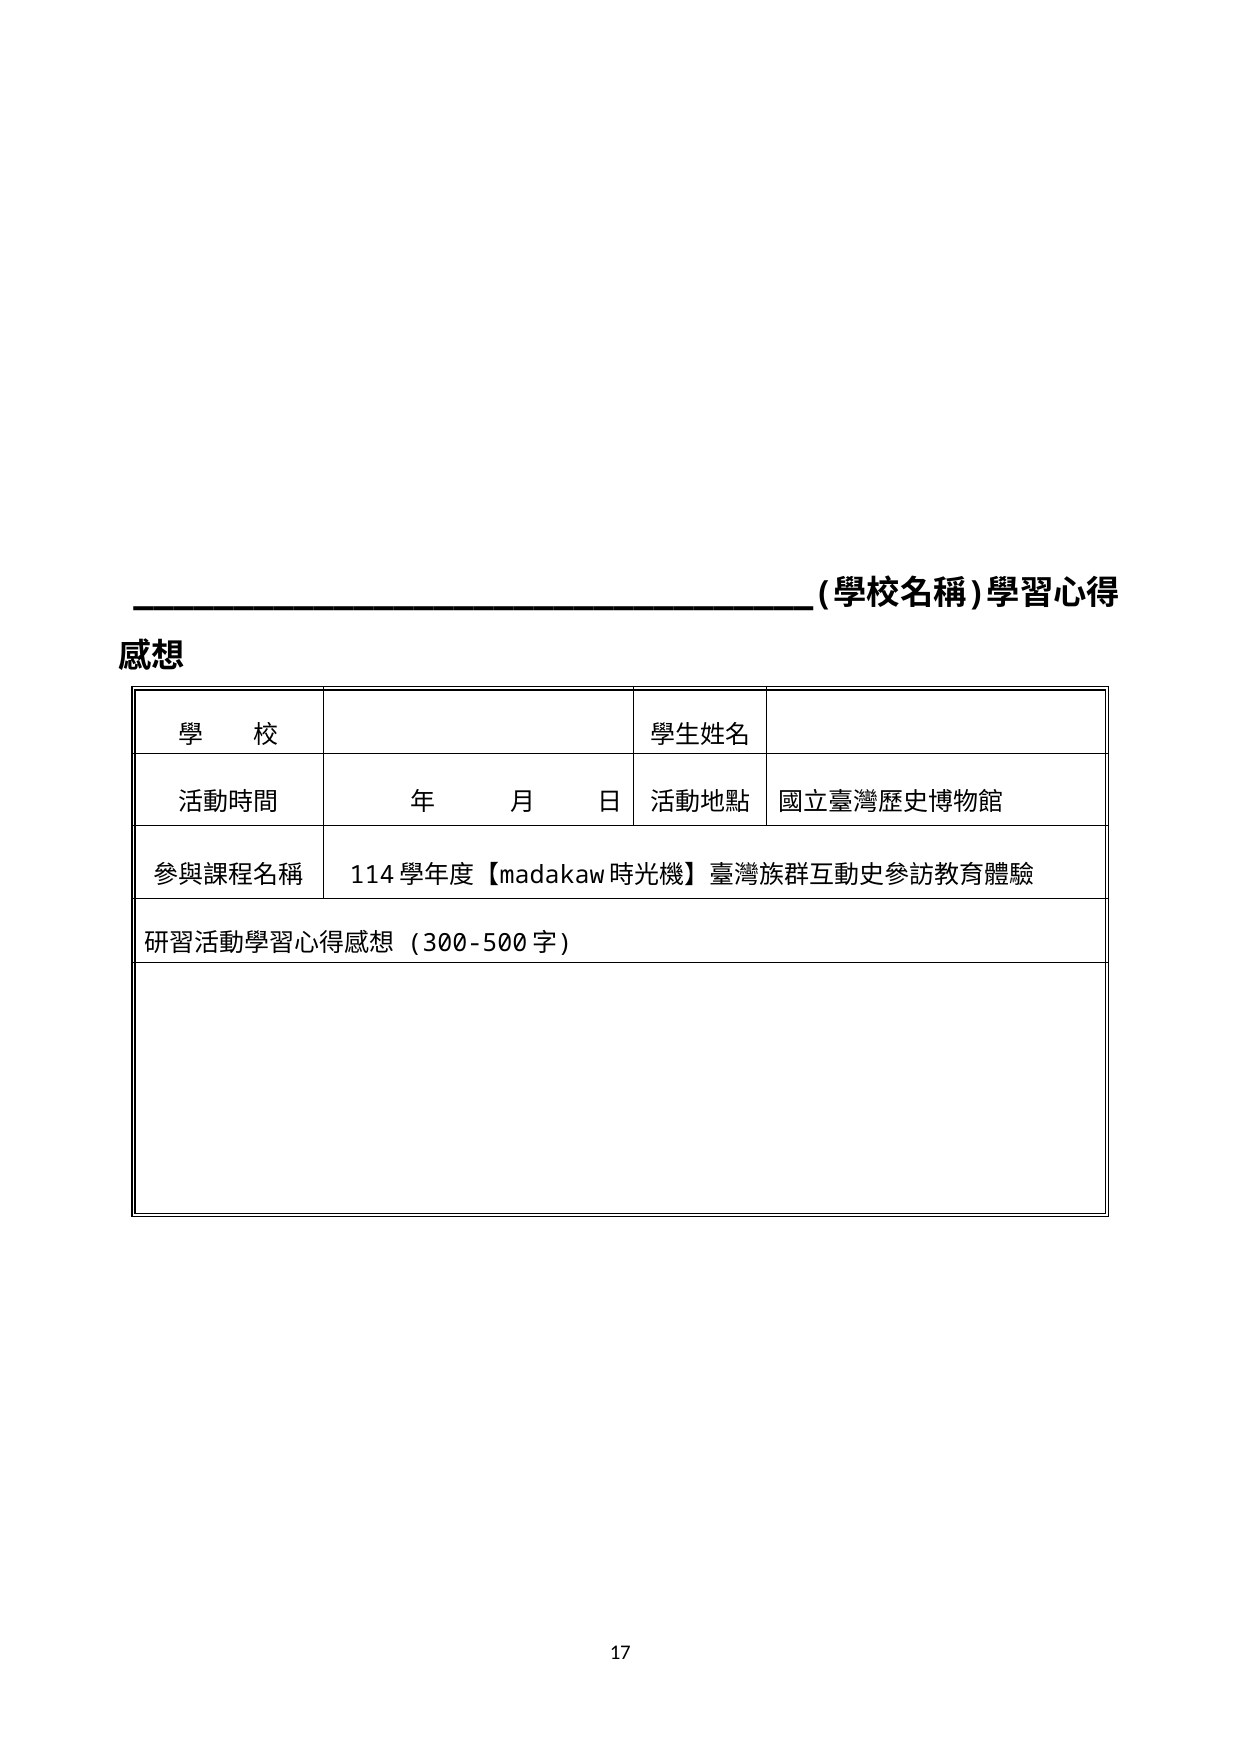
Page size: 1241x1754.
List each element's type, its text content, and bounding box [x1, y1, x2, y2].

table_cell 國立臺灣歷史博物館 [767, 754, 1105, 825]
text __________________________________(學校名稱)學習心得感想 [118, 548, 1122, 673]
table_cell 參與課程名稱 [136, 826, 323, 898]
table_header 學生姓名 [634, 691, 766, 753]
table_cell 活動時間 [136, 754, 323, 825]
table_cell 研習活動學習心得感想 (300-500字) [136, 899, 1105, 962]
table_cell [136, 963, 1105, 1213]
table_header [767, 691, 1105, 753]
table_cell 活動地點 [634, 754, 766, 825]
table_header 學 校 [136, 691, 323, 753]
table_cell 年 月 日 [324, 754, 633, 825]
table_cell 114學年度【madakaw時光機】臺灣族群互動史參訪教育體驗 [324, 826, 1105, 898]
table_header [324, 691, 633, 753]
